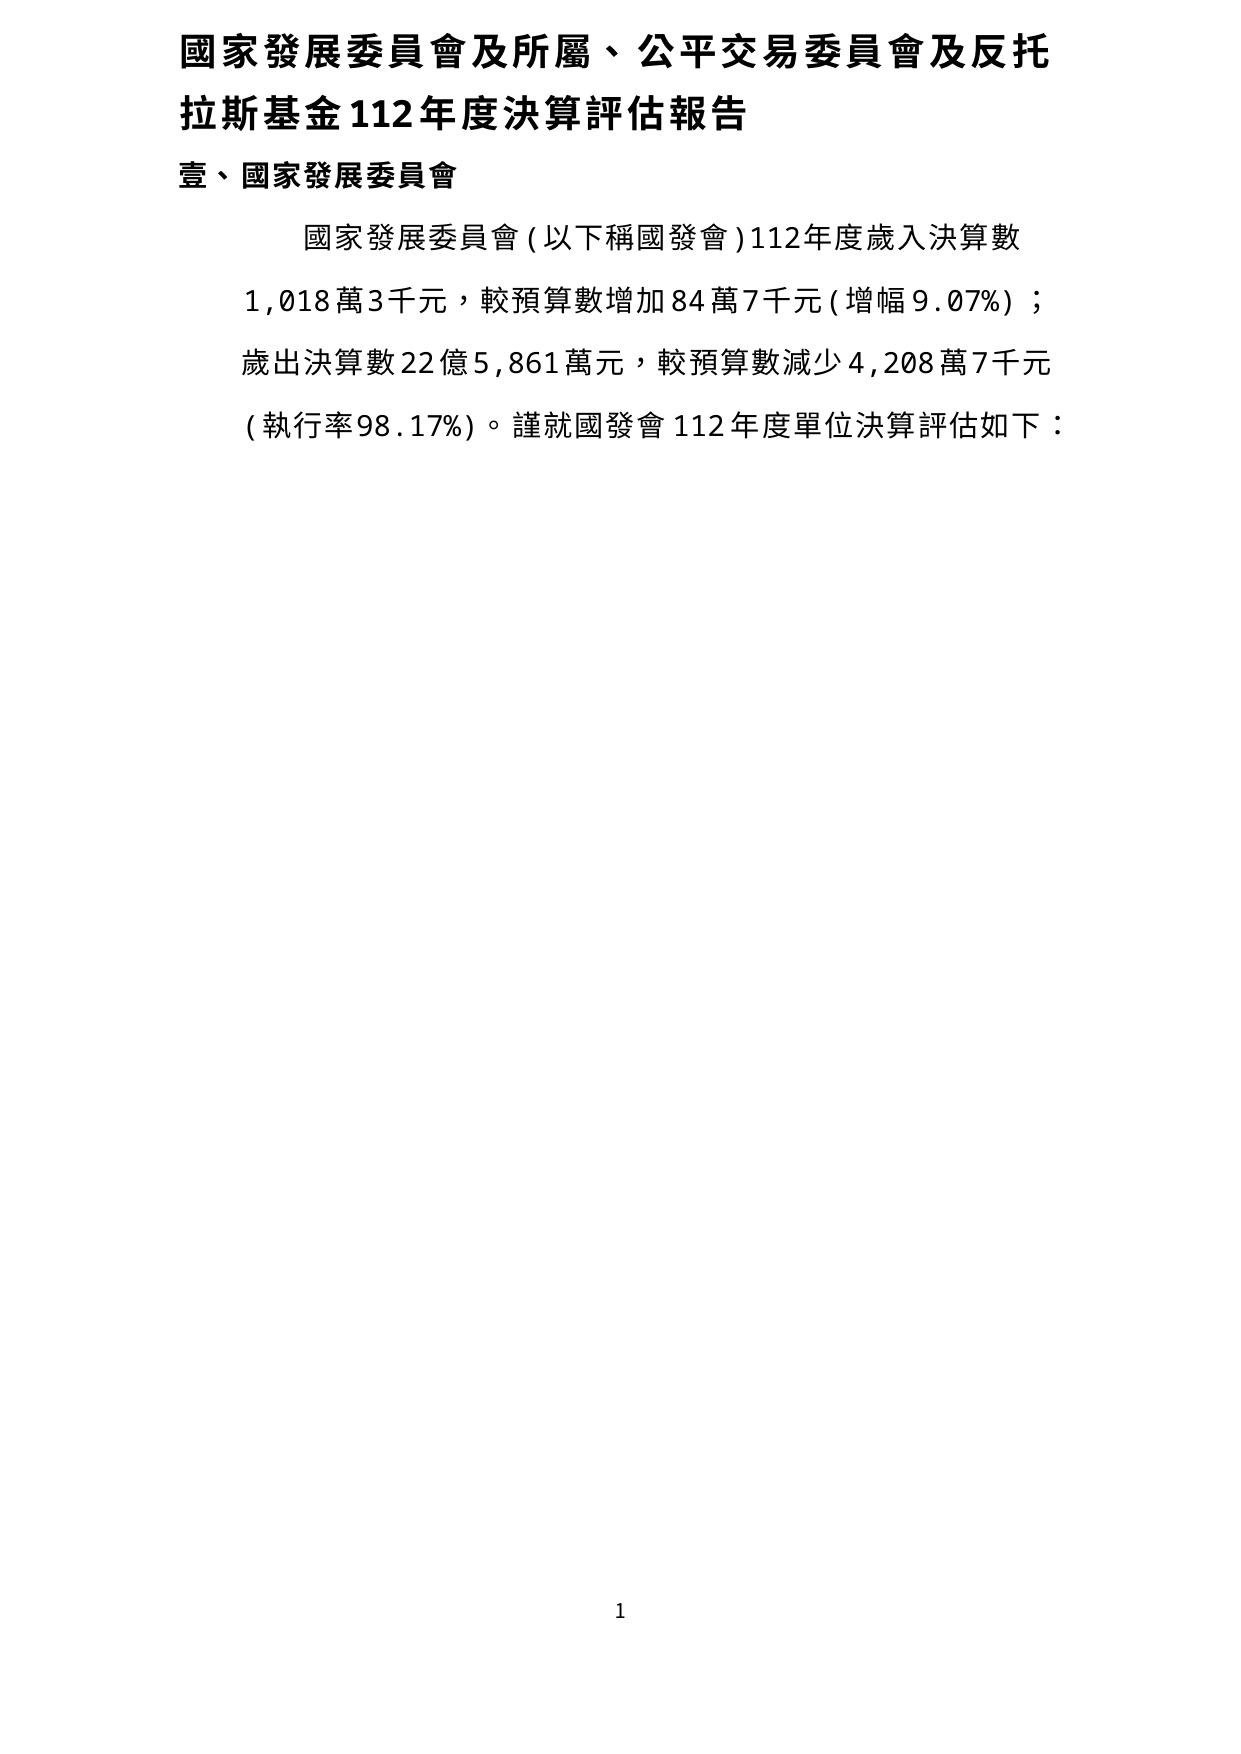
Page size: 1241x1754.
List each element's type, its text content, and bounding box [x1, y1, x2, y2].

text 國家發展委員會(以下稱國發會)112年度歲入決算數1,018萬3千元，較預算數增加84萬7千元(增幅9.07%)；歲出決算數22億5,861萬元，較預算數減少4,208萬7千元(執行率98.17%)。謹就國發會112年度單位決算評估如下： [236, 194, 1063, 507]
text 壹、國家發展委員會 [177, 132, 1063, 194]
text 國家發展委員會及所屬、公平交易委員會及反托拉斯基金112年度決算評估報告 [177, 7, 1063, 132]
